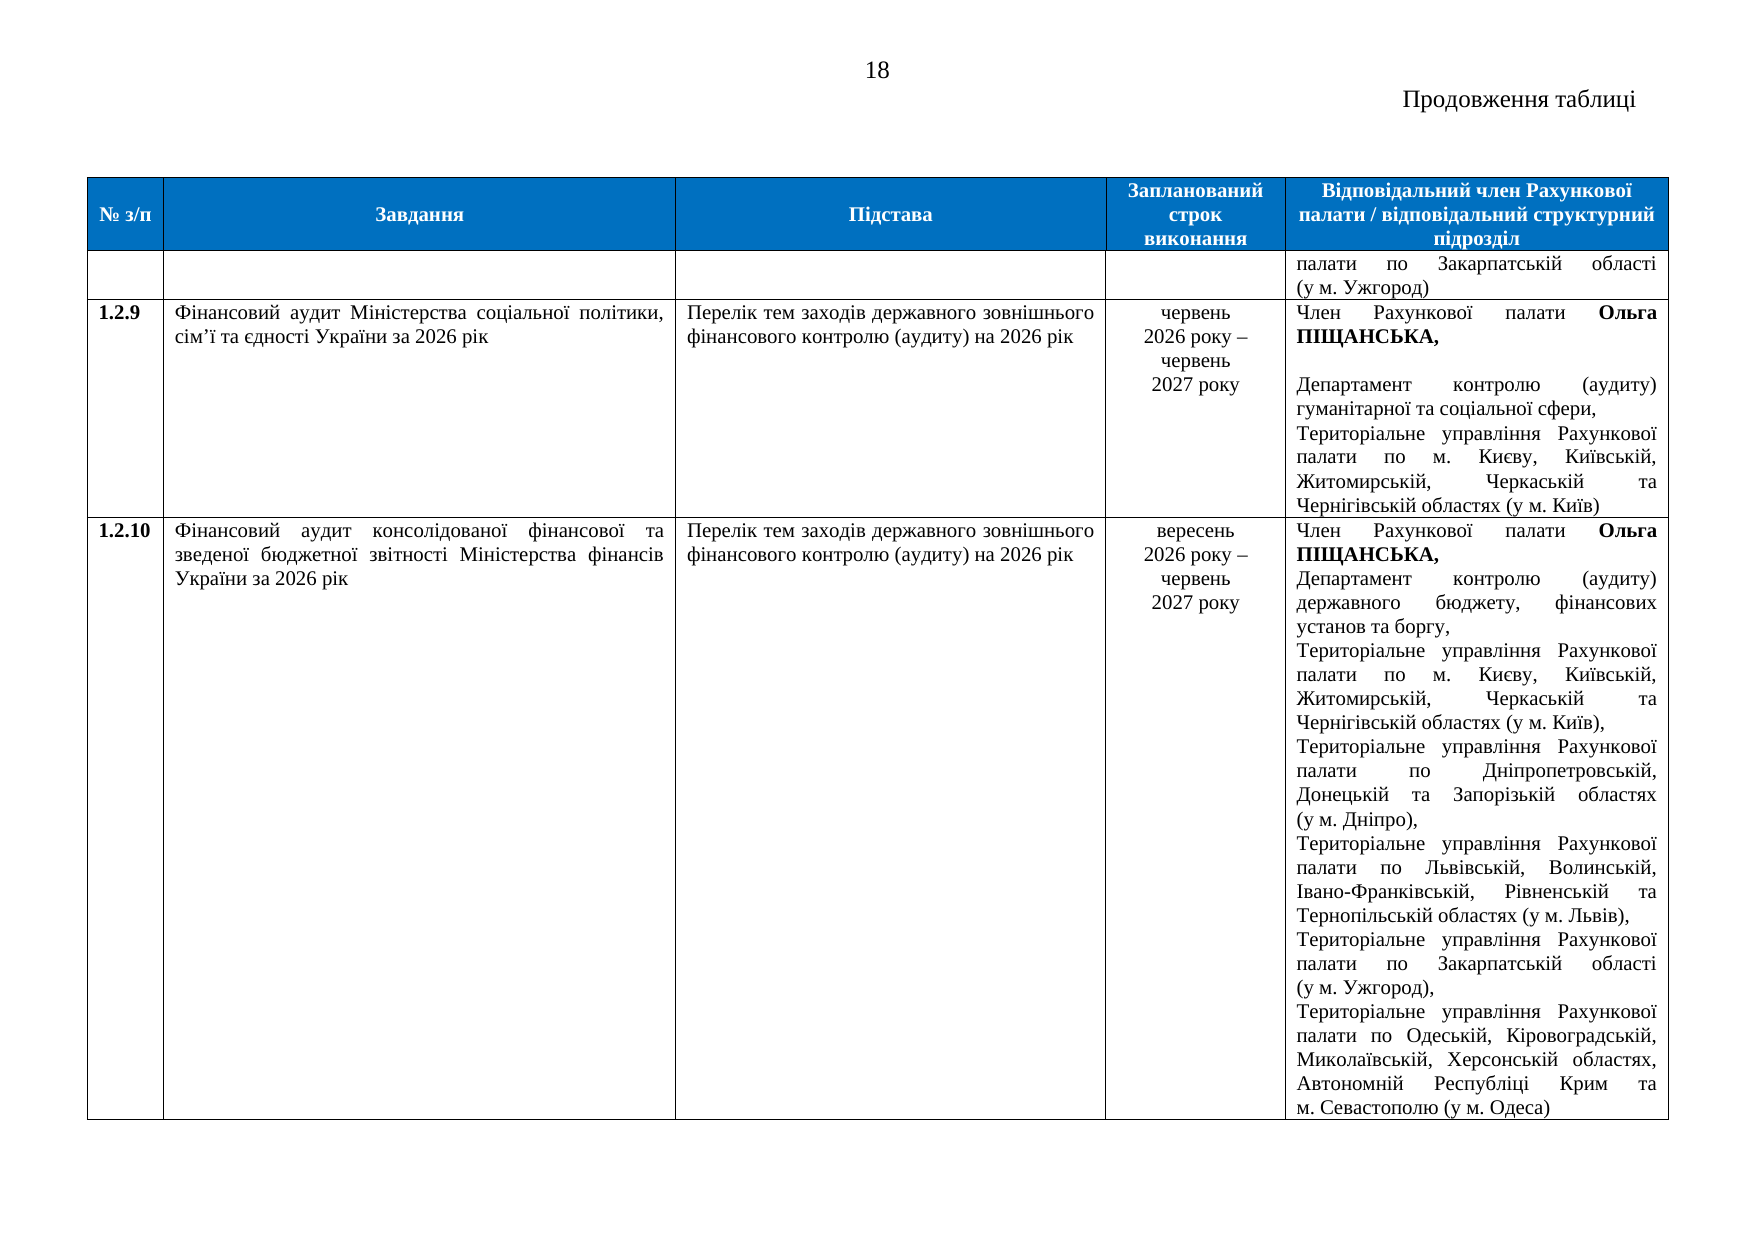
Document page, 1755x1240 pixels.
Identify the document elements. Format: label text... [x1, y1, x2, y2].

table_header Запланований строк виконання [1107, 178, 1285, 250]
table_header Підстава [676, 178, 1106, 250]
table_cell 1.2.10 [88, 518, 163, 1119]
table_cell Фінансовий аудит консолідованої фінансової та зведеної бюджетної звітності Міністерства фінансів України за 2026 рік [164, 518, 675, 1119]
table_cell вересень 2026 року – червень 2027 року [1106, 518, 1285, 1119]
table_cell червень 2026 року – червень 2027 року [1106, 300, 1285, 517]
table_header Завдання [164, 178, 675, 250]
table_cell Перелік тем заходів державного зовнішнього фінансового контролю (аудиту) на 2026 рік [676, 518, 1105, 1119]
table_cell [164, 251, 675, 299]
table_header Відповідальний член Рахункової палати / відповідальний структурний підрозділ [1286, 178, 1668, 250]
table_cell 1.2.9 [88, 300, 163, 517]
table_cell [1106, 251, 1285, 299]
table_cell [676, 251, 1105, 299]
table_cell [88, 251, 163, 299]
table_cell Член Рахункової палати Ольга ПІЩАНСЬКА, Департамент контролю (аудиту) гуманітарної та соціальної сфери, Територіальне управління Рахункової палати по м. Києву, Київській, Житомирській, Черкаській та Чернігівській областях (у м. Київ) [1286, 300, 1668, 517]
table_cell палати по Закарпатській області (у м. Ужгород) [1286, 251, 1668, 299]
table_header № з/п [88, 178, 163, 250]
table_cell Перелік тем заходів державного зовнішнього фінансового контролю (аудиту) на 2026 рік [676, 300, 1105, 517]
table_cell Фінансовий аудит Міністерства соціальної політики, сім’ї та єдності України за 2026 рік [164, 300, 675, 517]
